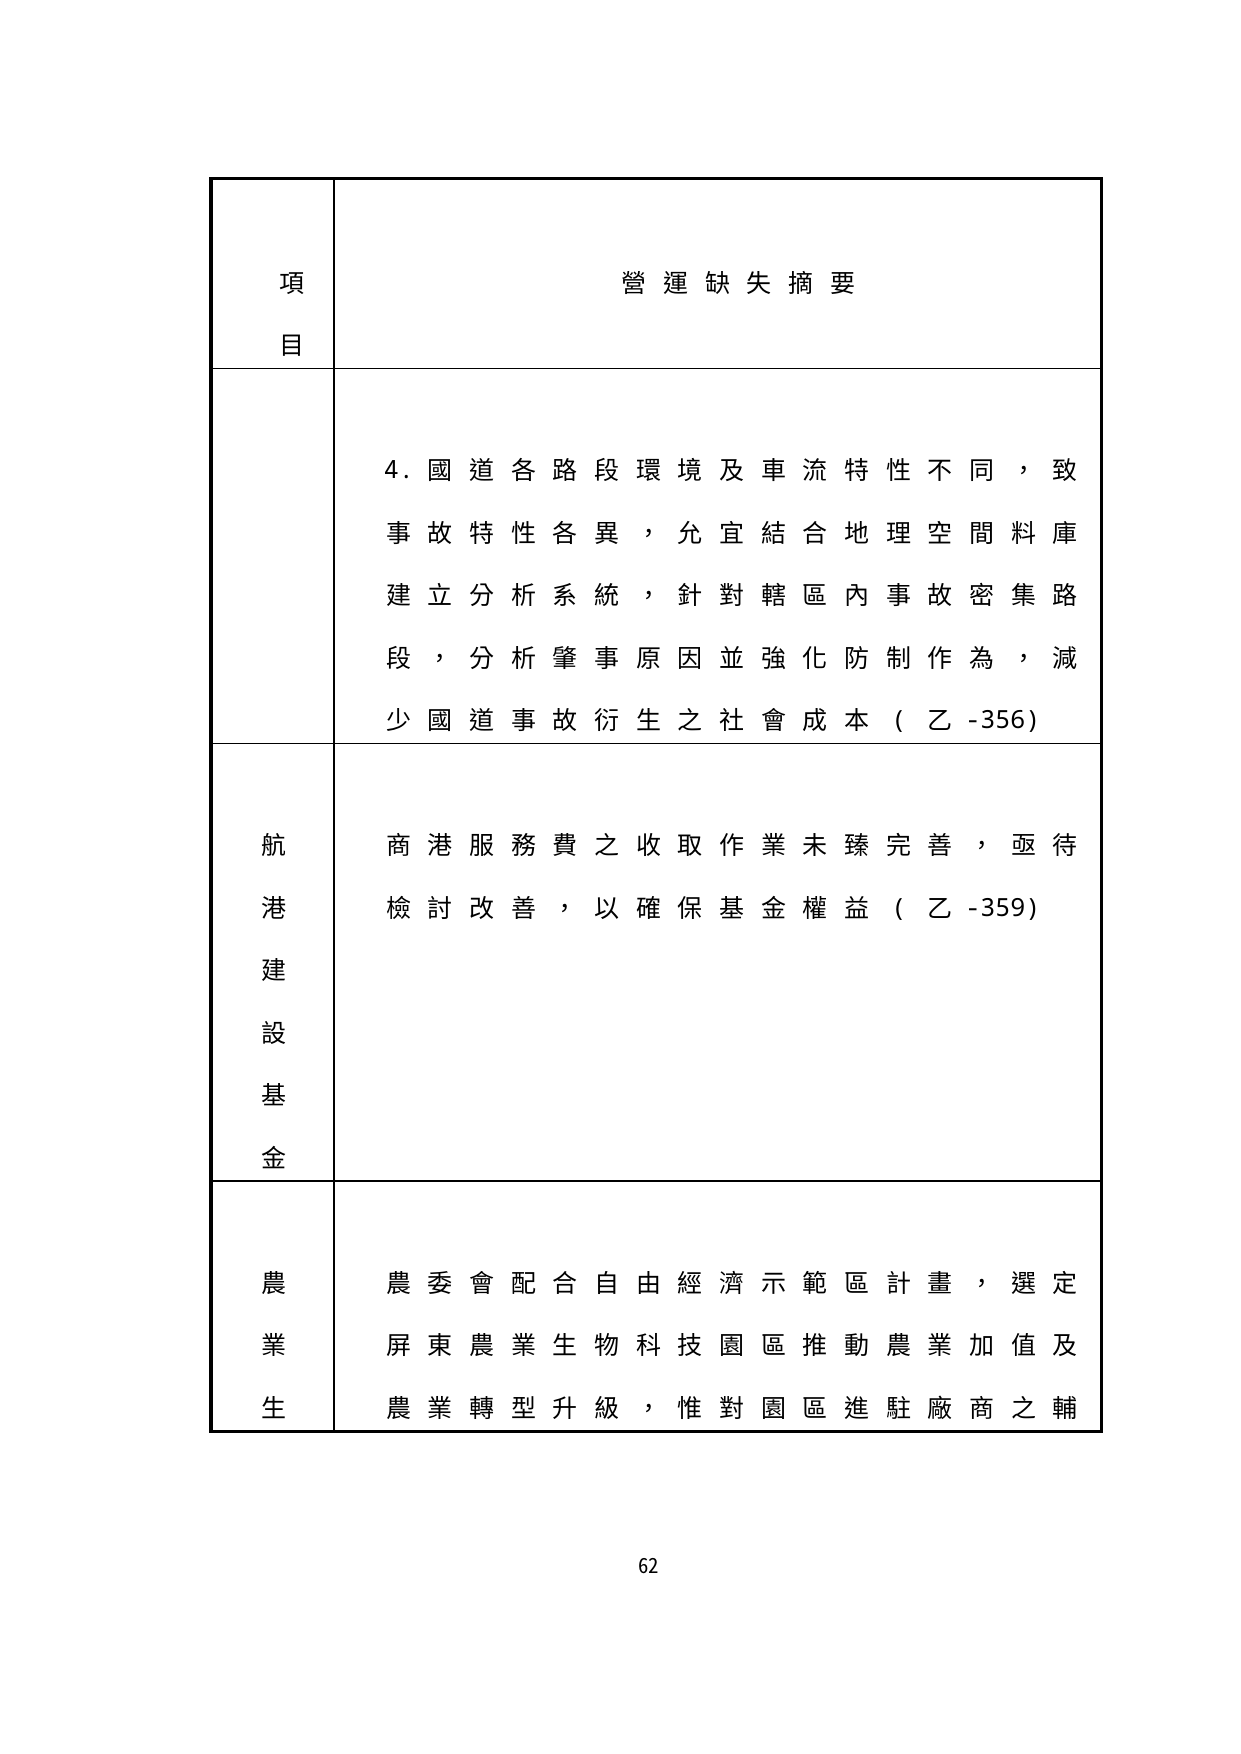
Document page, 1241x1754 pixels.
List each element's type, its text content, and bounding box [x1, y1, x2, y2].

table_cell 農委會配合自由經濟示範區計畫，選定屏東農業生物科技園區推動農業加值及農業轉型升級，惟對園區進駐廠商之輔 [335, 1182, 1100, 1430]
table_cell 農業生 [213, 1182, 333, 1430]
table_header 項目 [213, 180, 333, 368]
table_cell 航港建設基金 [213, 744, 333, 1180]
table_cell [213, 369, 333, 743]
table_header 營運缺失摘要 [335, 180, 1100, 368]
table_cell 商港服務費之收取作業未臻完善，亟待檢討改善，以確保基金權益(乙-359) [335, 744, 1100, 1180]
table_cell 4.國道各路段環境及車流特性不同，致事故特性各異，允宜結合地理空間料庫建立分析系統，針對轄區內事故密集路段，分析肇事原因並強化防制作為，減少國道事故衍生之社會成本(乙-356) [335, 369, 1100, 743]
